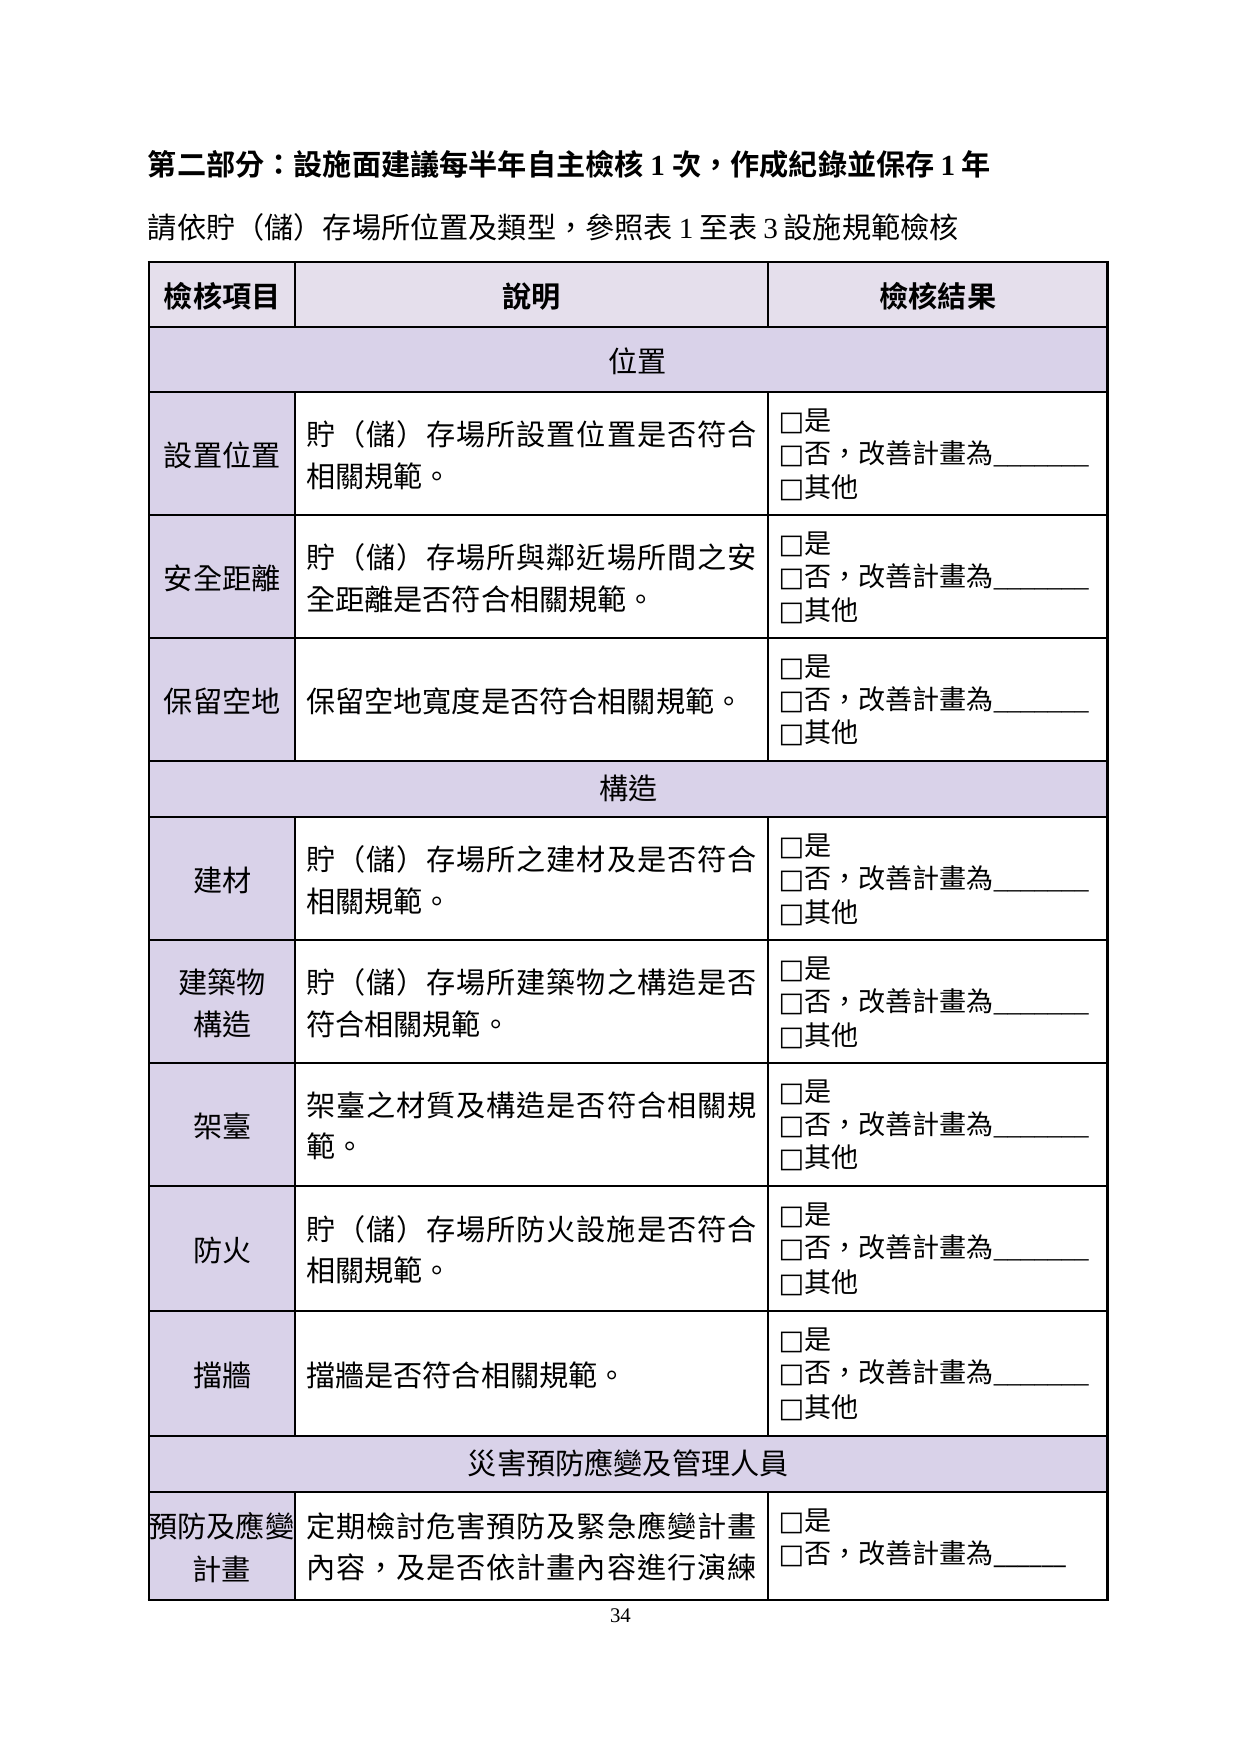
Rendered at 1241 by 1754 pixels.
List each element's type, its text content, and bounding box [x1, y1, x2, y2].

table_cell □是 □否，改善計畫為_______ □其他 [769, 639, 1106, 760]
table_cell □是 □否，改善計畫為______ [769, 1493, 1106, 1599]
table_cell 災害預防應變及管理人員 [150, 1437, 1106, 1491]
table_cell 保留空地 [150, 639, 294, 760]
table_cell □是 □否，改善計畫為_______ □其他 [769, 818, 1106, 939]
table_cell 擋牆是否符合相關規範。 [296, 1312, 767, 1435]
text 請依貯（儲）存場所位置及類型，參照表1至表3設施規範檢核 [148, 198, 1092, 248]
table_cell 建材 [150, 818, 294, 939]
table_cell □是 □否，改善計畫為_______ □其他 [769, 1187, 1106, 1310]
table_cell 架臺 [150, 1064, 294, 1185]
table_cell 預防及應變計畫 [150, 1493, 294, 1599]
text 第二部分：設施面建議每半年自主檢核 1 次，作成紀錄並保存1年 [148, 136, 1092, 186]
table_cell 保留空地寬度是否符合相關規範。 [296, 639, 767, 760]
table_cell □是 □否，改善計畫為_______ □其他 [769, 941, 1106, 1062]
table_cell □是 □否，改善計畫為_______ □其他 [769, 1312, 1106, 1435]
table_header 檢核項目 [150, 263, 294, 326]
table_cell 安全距離 [150, 516, 294, 637]
table_cell 貯（儲）存場所建築物之構造是否符合相關規範。 [296, 941, 767, 1062]
table_cell 定期檢討危害預防及緊急應變計畫內容，及是否依計畫內容進行演練 [296, 1493, 767, 1599]
table_cell 貯（儲）存場所之建材及是否符合相關規範。 [296, 818, 767, 939]
table_cell □是 □否，改善計畫為_______ □其他 [769, 516, 1106, 637]
table_cell 貯（儲）存場所設置位置是否符合相關規範。 [296, 393, 767, 514]
table_cell 建築物 構造 [150, 941, 294, 1062]
table_cell 貯（儲）存場所防火設施是否符合相關規範。 [296, 1187, 767, 1310]
table_cell 防火 [150, 1187, 294, 1310]
table_header 檢核結果 [769, 263, 1106, 326]
table_header 說明 [296, 263, 767, 326]
table_cell 設置位置 [150, 393, 294, 514]
table_cell 位置 [150, 328, 1106, 391]
table_cell □是 □否，改善計畫為_______ □其他 [769, 393, 1106, 514]
table_cell 擋牆 [150, 1312, 294, 1435]
table_cell 構造 [150, 762, 1106, 816]
table_cell 架臺之材質及構造是否符合相關規範。 [296, 1064, 767, 1185]
table_cell 貯（儲）存場所與鄰近場所間之安全距離是否符合相關規範。 [296, 516, 767, 637]
table_cell □是 □否，改善計畫為_______ □其他 [769, 1064, 1106, 1185]
